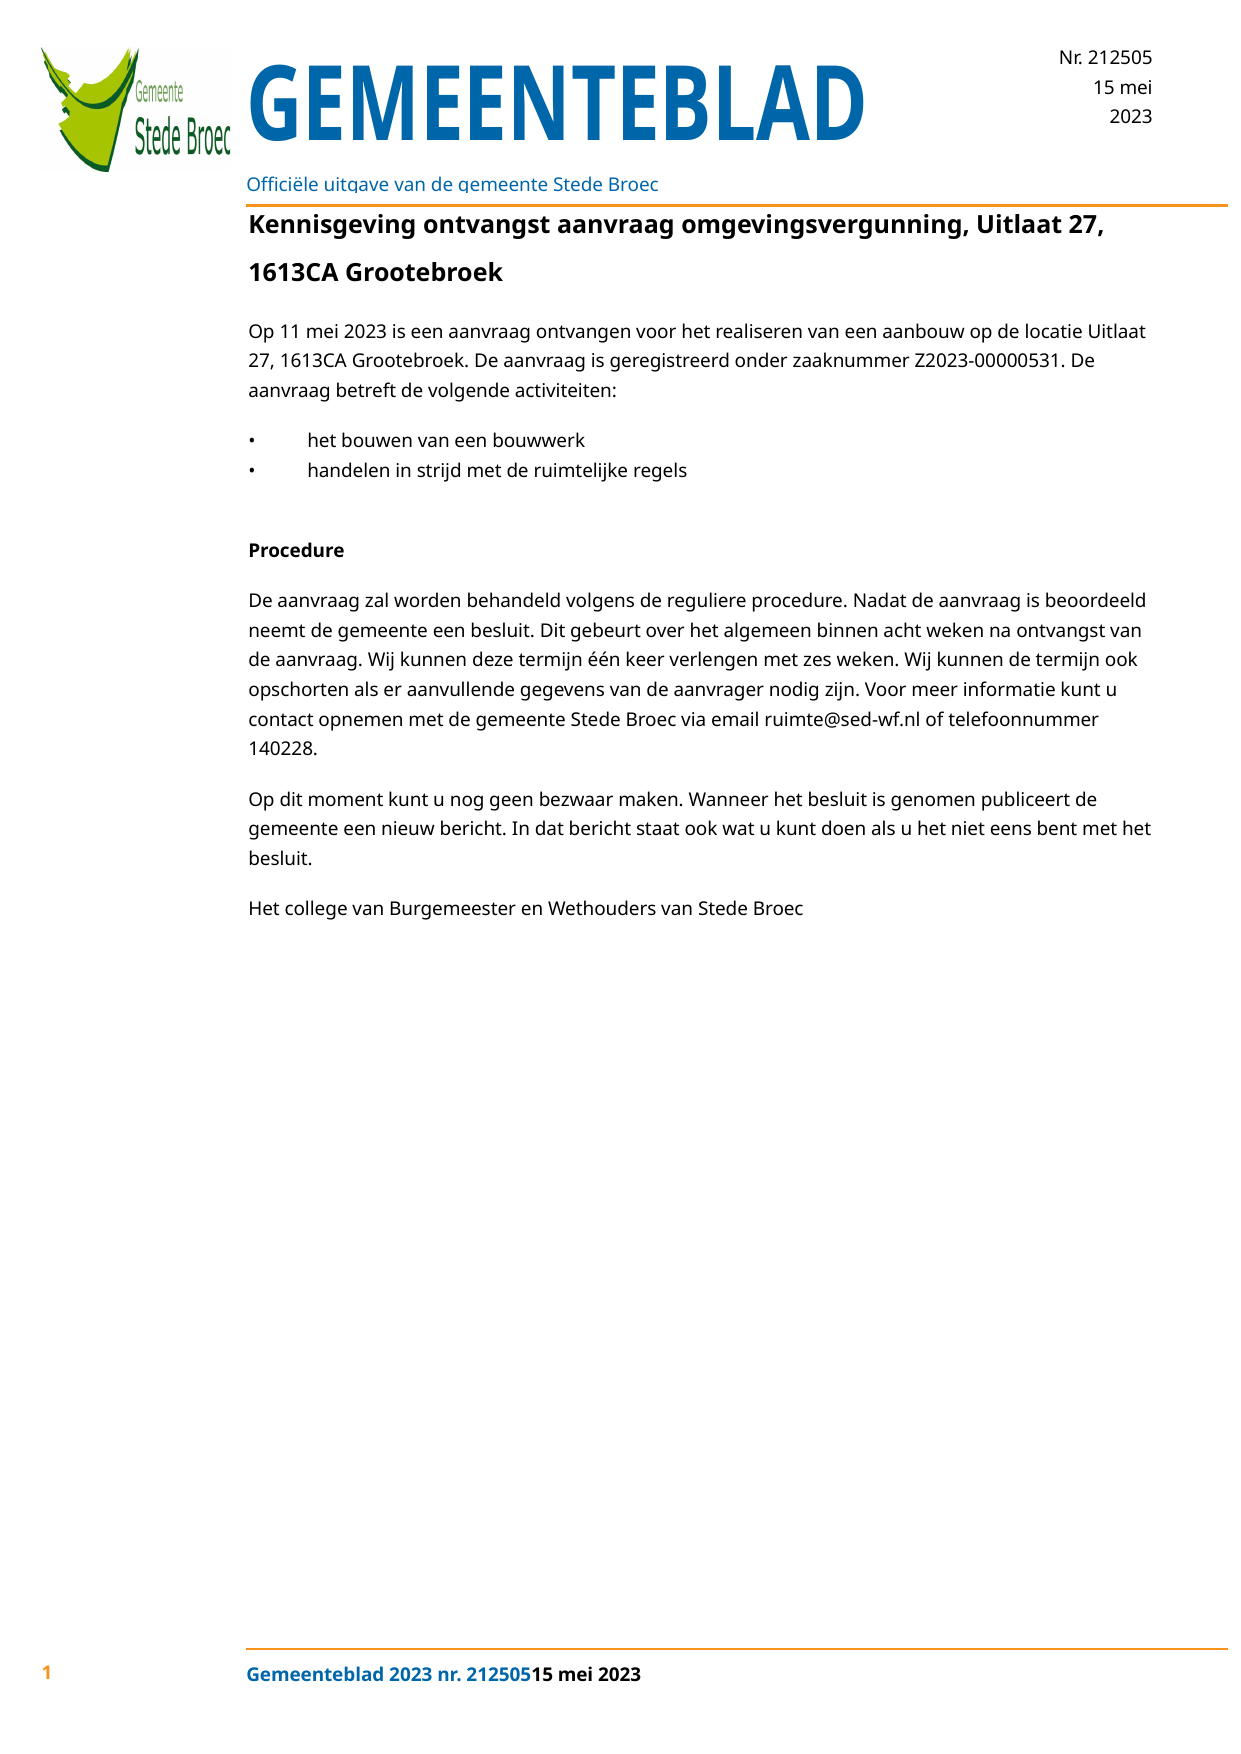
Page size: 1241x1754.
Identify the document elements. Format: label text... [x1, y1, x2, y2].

text Procedure [248, 537, 1152, 563]
list het bouwen van een bouwwerk [248, 427, 1152, 453]
picture [41, 47, 231, 172]
text Op 11 mei 2023 is een aanvraag ontvangen voor het realiseren van een aanbouw op de locatie Uitlaat 27, 1613CA Grootebroek. De aanvraag is geregistreerd onder zaaknummer Z2023-00000531. De aanvraag betreft de volgende activiteiten: [248, 318, 1152, 403]
text Het college van Burgemeester en Wethouders van Stede Broec [248, 895, 1152, 921]
text Op dit moment kunt u nog geen bezwaar maken. Wanneer het besluit is genomen publiceert de gemeente een nieuw bericht. In dat bericht staat ook wat u kunt doen als u het niet eens bent met het besluit. [248, 786, 1152, 871]
text Kennisgeving ontvangst aanvraag omgevingsvergunning, Uitlaat 27, 1613CA Grootebroek [248, 207, 1152, 288]
text De aanvraag zal worden behandeld volgens de reguliere procedure. Nadat de aanvraag is beoordeeld neemt de gemeente een besluit. Dit gebeurt over het algemeen binnen acht weken na ontvangst van de aanvraag. Wij kunnen deze termijn één keer verlengen met zes weken. Wij kunnen de termijn ook opschorten als er aanvullende gegevens van de aanvrager nodig zijn. Voor meer informatie kunt u contact opnemen met de gemeente Stede Broec via email ruimte@sed-wf.nl of telefoonnummer 140228. [248, 587, 1152, 761]
list handelen in strijd met de ruimtelijke regels [248, 457, 1152, 483]
